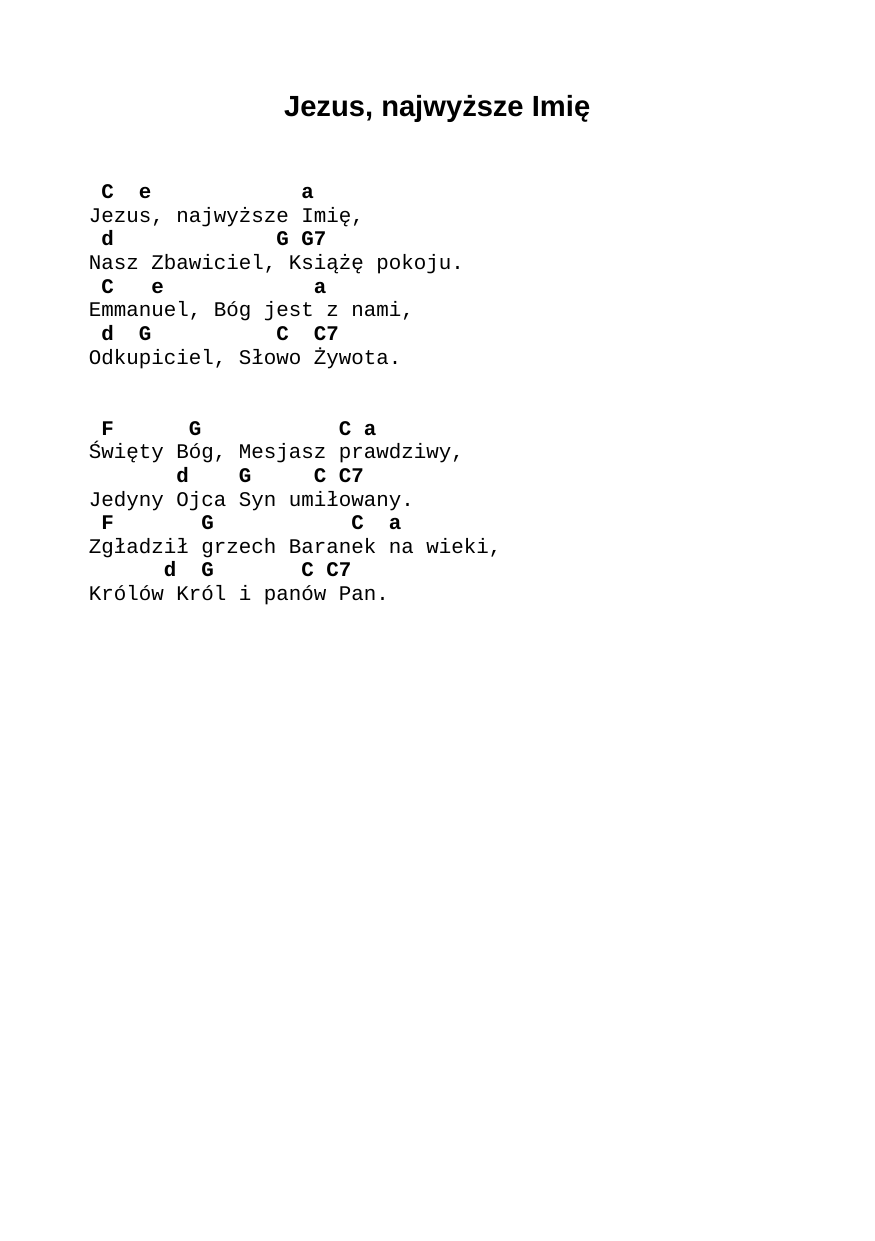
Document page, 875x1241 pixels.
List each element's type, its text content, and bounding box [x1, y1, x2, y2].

text C e a [88, 276, 786, 299]
text C e a [88, 181, 786, 205]
text Odkupiciel, Słowo Żywota. [88, 347, 786, 370]
subtitle Jezus, najwyższe Imię [88, 88, 786, 122]
text F G C a [88, 512, 786, 536]
text d G C C7 [88, 465, 786, 488]
text Jezus, najwyższe Imię, [88, 205, 786, 228]
text Zgładził grzech Baranek na wieki, [88, 536, 786, 559]
text Jedyny Ojca Syn umiłowany. [88, 488, 786, 512]
text Nasz Zbawiciel, Książę pokoju. [88, 252, 786, 276]
text d G G7 [88, 228, 786, 252]
text d G C C7 [88, 559, 786, 583]
text Królów Król i panów Pan. [88, 583, 786, 607]
text Emmanuel, Bóg jest z nami, [88, 299, 786, 323]
text Święty Bóg, Mesjasz prawdziwy, [88, 441, 786, 465]
text d G C C7 [88, 323, 786, 347]
text F G C a [88, 418, 786, 441]
